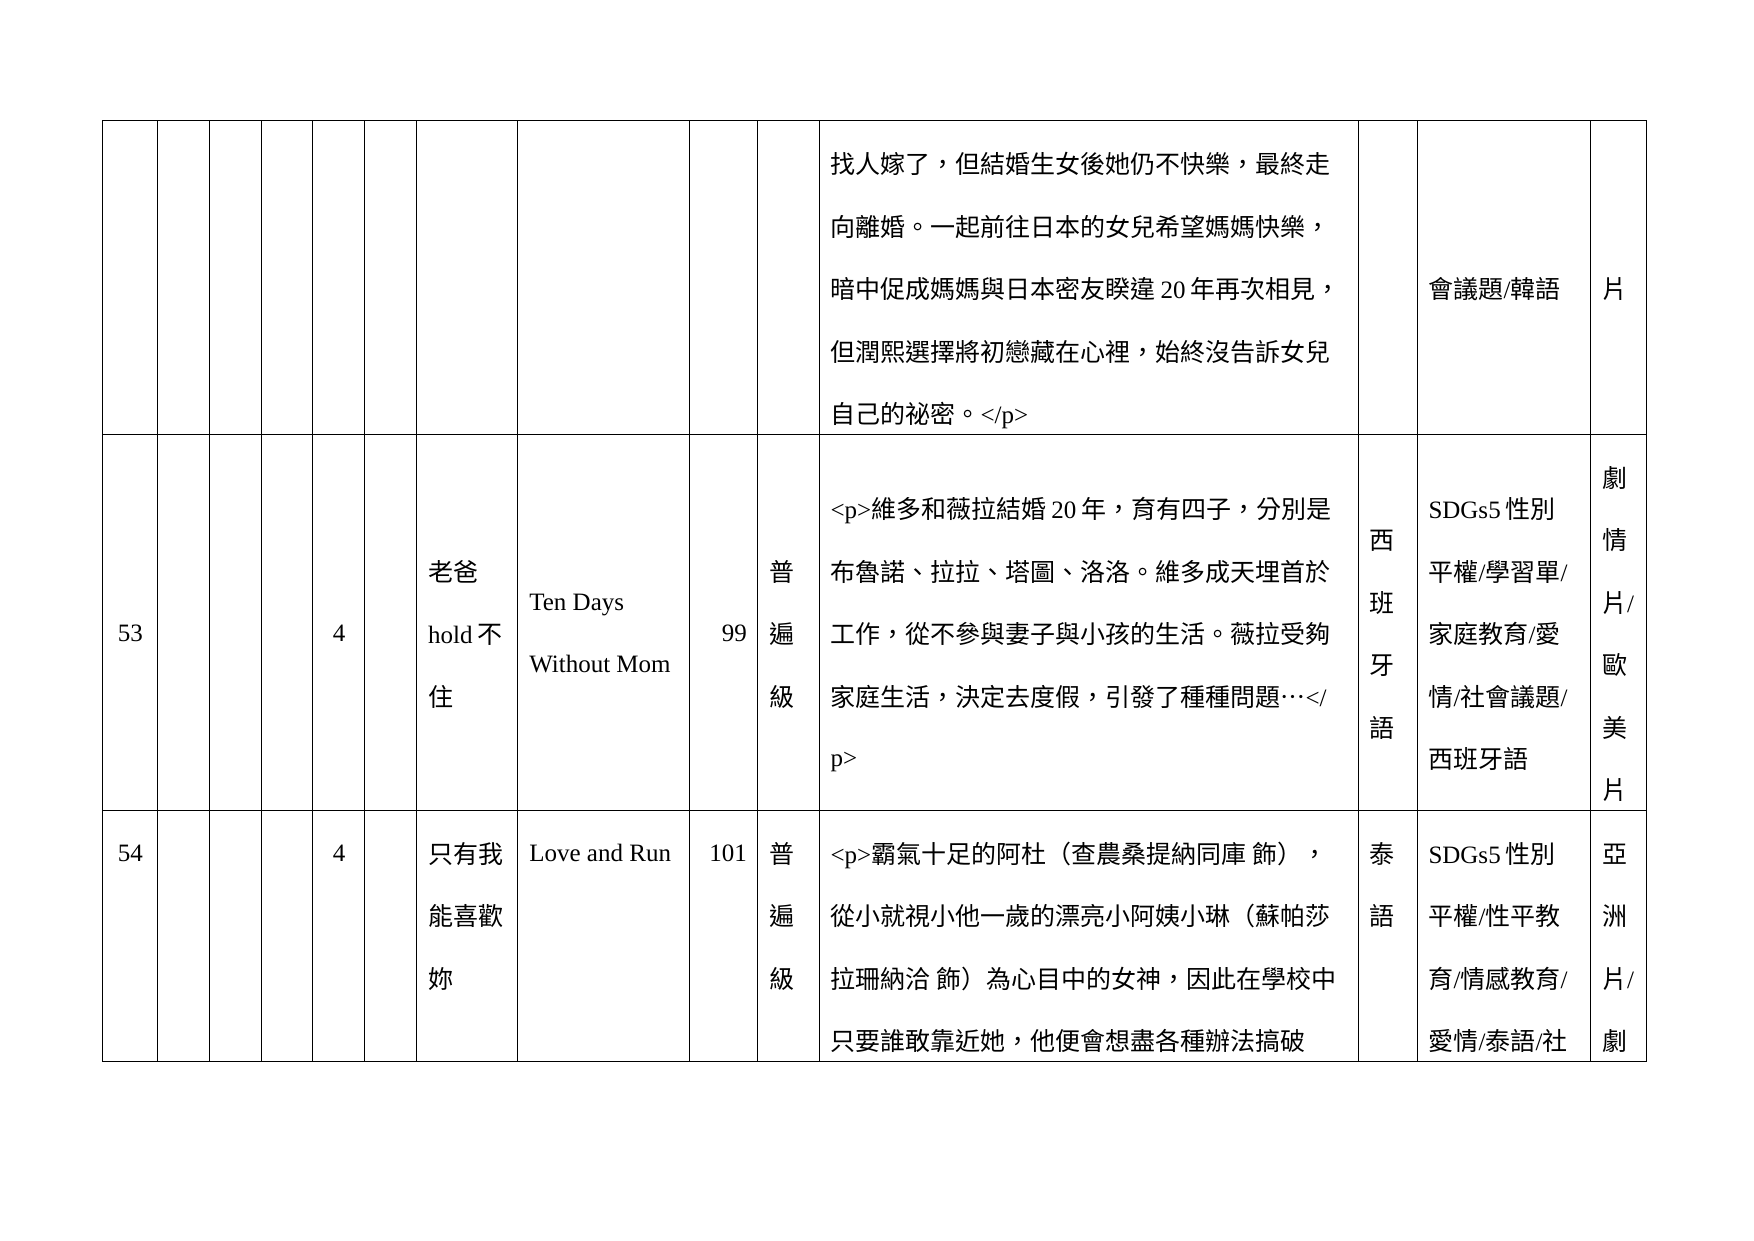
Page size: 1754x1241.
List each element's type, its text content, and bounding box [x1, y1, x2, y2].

table_cell [262, 435, 312, 810]
table_cell [1359, 121, 1417, 434]
table_cell 4 [313, 435, 364, 810]
table_cell [158, 121, 209, 434]
table_cell [210, 811, 261, 1061]
table_cell 53 [103, 435, 157, 810]
table_cell [690, 121, 757, 434]
table_cell 泰語 [1359, 811, 1417, 1061]
table_cell 普遍級 [758, 435, 819, 810]
table_cell <p>霸氣十足的阿杜（查農桑提納同庫 飾），從小就視小他一歲的漂亮小阿姨小琳（蘇帕莎拉珊納洽 飾）為心目中的女神，因此在學校中只要誰敢靠近她，他便會想盡各種辦法搞破 [820, 811, 1358, 1061]
table_cell 只有我能喜歡妳 [417, 811, 517, 1061]
table_cell 亞洲片/劇 [1591, 811, 1646, 1061]
table_cell <p>維多和薇拉結婚20年，育有四子，分別是布魯諾、拉拉、塔圖、洛洛。維多成天埋首於工作，從不參與妻子與小孩的生活。薇拉受夠家庭生活，決定去度假，引發了種種問題…</p> [820, 435, 1358, 810]
table_cell 找人嫁了，但結婚生女後她仍不快樂，最終走向離婚。一起前往日本的女兒希望媽媽快樂，暗中促成媽媽與日本密友睽違20年再次相見，但潤熙選擇將初戀藏在心裡，始終沒告訴女兒自己的祕密。</p> [820, 121, 1358, 434]
table_cell 老爸hold不住 [417, 435, 517, 810]
table_cell 西班牙語 [1359, 435, 1417, 810]
table_cell Ten Days Without Mom [518, 435, 689, 810]
table_cell [103, 121, 157, 434]
table_cell [313, 121, 364, 434]
table_cell 101 [690, 811, 757, 1061]
table_cell [365, 811, 416, 1061]
table_cell 會議題/韓語 [1418, 121, 1590, 434]
table_cell [365, 435, 416, 810]
table_cell [417, 121, 517, 434]
table_cell 99 [690, 435, 757, 810]
table_cell 片 [1591, 121, 1646, 434]
table_cell Love and Run [518, 811, 689, 1061]
table_cell [518, 121, 689, 434]
table_cell [262, 811, 312, 1061]
table_cell SDGs5性別平權/性平教育/情感教育/愛情/泰語/社 [1418, 811, 1590, 1061]
table_cell 54 [103, 811, 157, 1061]
table_cell [158, 435, 209, 810]
table_cell [758, 121, 819, 434]
table_cell 普遍級 [758, 811, 819, 1061]
table_cell 劇情片/歐美片 [1591, 435, 1646, 810]
table_cell [210, 121, 261, 434]
table_cell [210, 435, 261, 810]
table_cell [262, 121, 312, 434]
table_cell SDGs5性別平權/學習單/家庭教育/愛情/社會議題/西班牙語 [1418, 435, 1590, 810]
table_cell [158, 811, 209, 1061]
table_cell [365, 121, 416, 434]
table_cell 4 [313, 811, 364, 1061]
